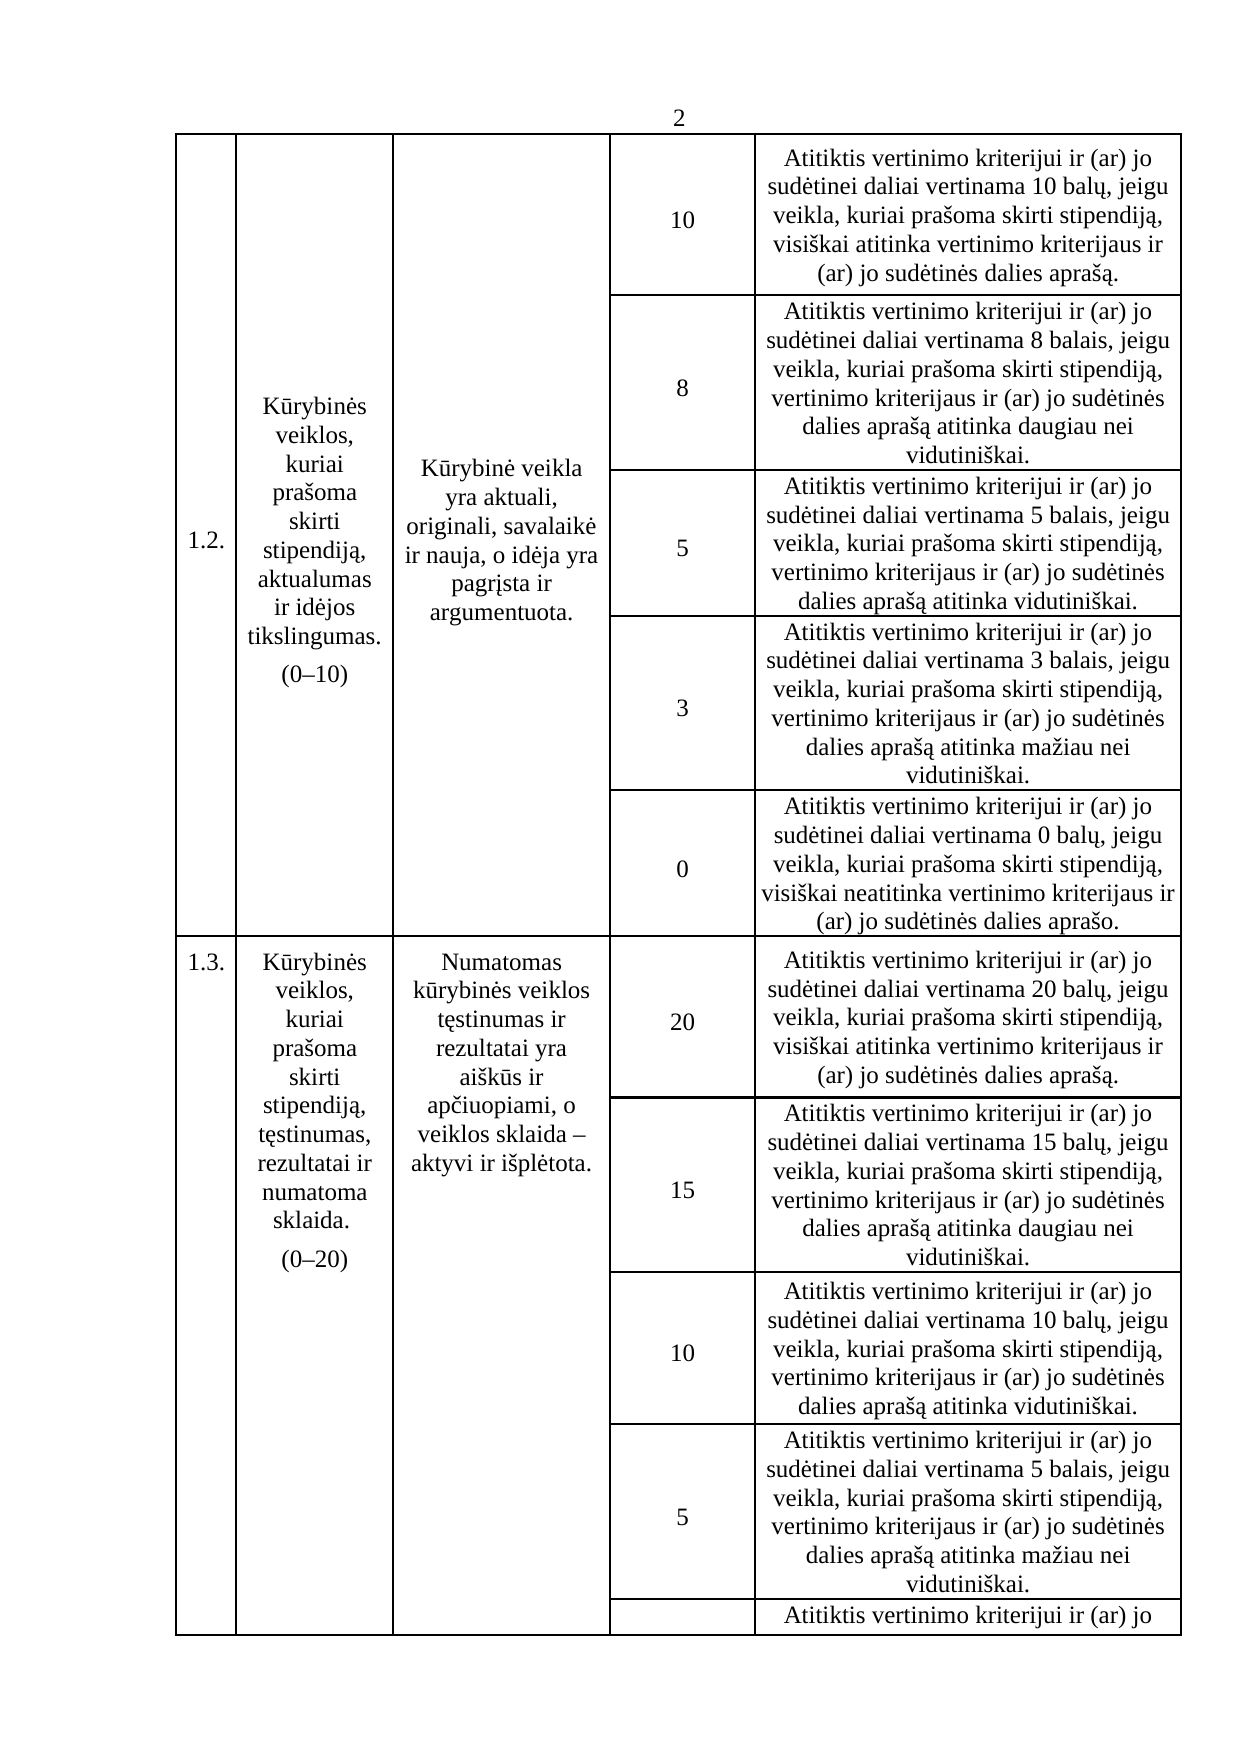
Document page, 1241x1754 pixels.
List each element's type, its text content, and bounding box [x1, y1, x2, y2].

table_cell [611, 1600, 754, 1634]
table_cell 15 [611, 1099, 754, 1271]
table_cell 8 [611, 296, 754, 469]
table_cell Atitiktis vertinimo kriterijui ir (ar) jo sudėtinei daliai vertinama 20 balų, jeigu veikla, kuriai prašoma skirti stipendiją, visiškai atitinka vertinimo kriterijaus ir (ar) jo sudėtinės dalies aprašą. [756, 937, 1180, 1096]
table_cell 1.3. [177, 937, 235, 1634]
table_cell 5 [611, 1425, 754, 1598]
table_cell Atitiktis vertinimo kriterijui ir (ar) jo [756, 1600, 1180, 1634]
table_cell Atitiktis vertinimo kriterijui ir (ar) jo sudėtinei daliai vertinama 5 balais, jeigu veikla, kuriai prašoma skirti stipendiją, vertinimo kriterijaus ir (ar) jo sudėtinės dalies aprašą atitinka mažiau nei vidutiniškai. [756, 1425, 1180, 1598]
table_cell 10 [611, 1273, 754, 1423]
table_cell Kūrybinė veikla yra aktuali, originali, savalaikė ir nauja, o idėja yra pagrįsta ir argumentuota. [394, 135, 609, 935]
table_cell 20 [611, 937, 754, 1096]
table_cell 10 [611, 135, 754, 294]
table_cell Atitiktis vertinimo kriterijui ir (ar) jo sudėtinei daliai vertinama 15 balų, jeigu veikla, kuriai prašoma skirti stipendiją, vertinimo kriterijaus ir (ar) jo sudėtinės dalies aprašą atitinka daugiau nei vidutiniškai. [756, 1099, 1180, 1271]
table_cell 5 [611, 471, 754, 615]
table_cell Atitiktis vertinimo kriterijui ir (ar) jo sudėtinei daliai vertinama 3 balais, jeigu veikla, kuriai prašoma skirti stipendiją, vertinimo kriterijaus ir (ar) jo sudėtinės dalies aprašą atitinka mažiau nei vidutiniškai. [756, 617, 1180, 789]
table_cell Atitiktis vertinimo kriterijui ir (ar) jo sudėtinei daliai vertinama 8 balais, jeigu veikla, kuriai prašoma skirti stipendiją, vertinimo kriterijaus ir (ar) jo sudėtinės dalies aprašą atitinka daugiau nei vidutiniškai. [756, 296, 1180, 469]
table_cell 0 [611, 791, 754, 935]
table_cell 1.2. [177, 135, 235, 935]
table_cell Atitiktis vertinimo kriterijui ir (ar) jo sudėtinei daliai vertinama 10 balų, jeigu veikla, kuriai prašoma skirti stipendiją, visiškai atitinka vertinimo kriterijaus ir (ar) jo sudėtinės dalies aprašą. [756, 135, 1180, 294]
table_cell Kūrybinės veiklos, kuriai prašoma skirti stipendiją, aktualumas ir idėjos tikslingumas. (0–10) [237, 135, 392, 935]
table_cell Atitiktis vertinimo kriterijui ir (ar) jo sudėtinei daliai vertinama 10 balų, jeigu veikla, kuriai prašoma skirti stipendiją, vertinimo kriterijaus ir (ar) jo sudėtinės dalies aprašą atitinka vidutiniškai. [756, 1273, 1180, 1423]
table_cell Kūrybinės veiklos, kuriai prašoma skirti stipendiją, tęstinumas, rezultatai ir numatoma sklaida. (0–20) [237, 937, 392, 1634]
table_cell Atitiktis vertinimo kriterijui ir (ar) jo sudėtinei daliai vertinama 0 balų, jeigu veikla, kuriai prašoma skirti stipendiją, visiškai neatitinka vertinimo kriterijaus ir (ar) jo sudėtinės dalies aprašo. [756, 791, 1180, 935]
table_cell Atitiktis vertinimo kriterijui ir (ar) jo sudėtinei daliai vertinama 5 balais, jeigu veikla, kuriai prašoma skirti stipendiją, vertinimo kriterijaus ir (ar) jo sudėtinės dalies aprašą atitinka vidutiniškai. [756, 471, 1180, 615]
table_cell 3 [611, 617, 754, 789]
table_cell Numatomas kūrybinės veiklos tęstinumas ir rezultatai yra aiškūs ir apčiuopiami, o veiklos sklaida – aktyvi ir išplėtota. [394, 937, 609, 1634]
